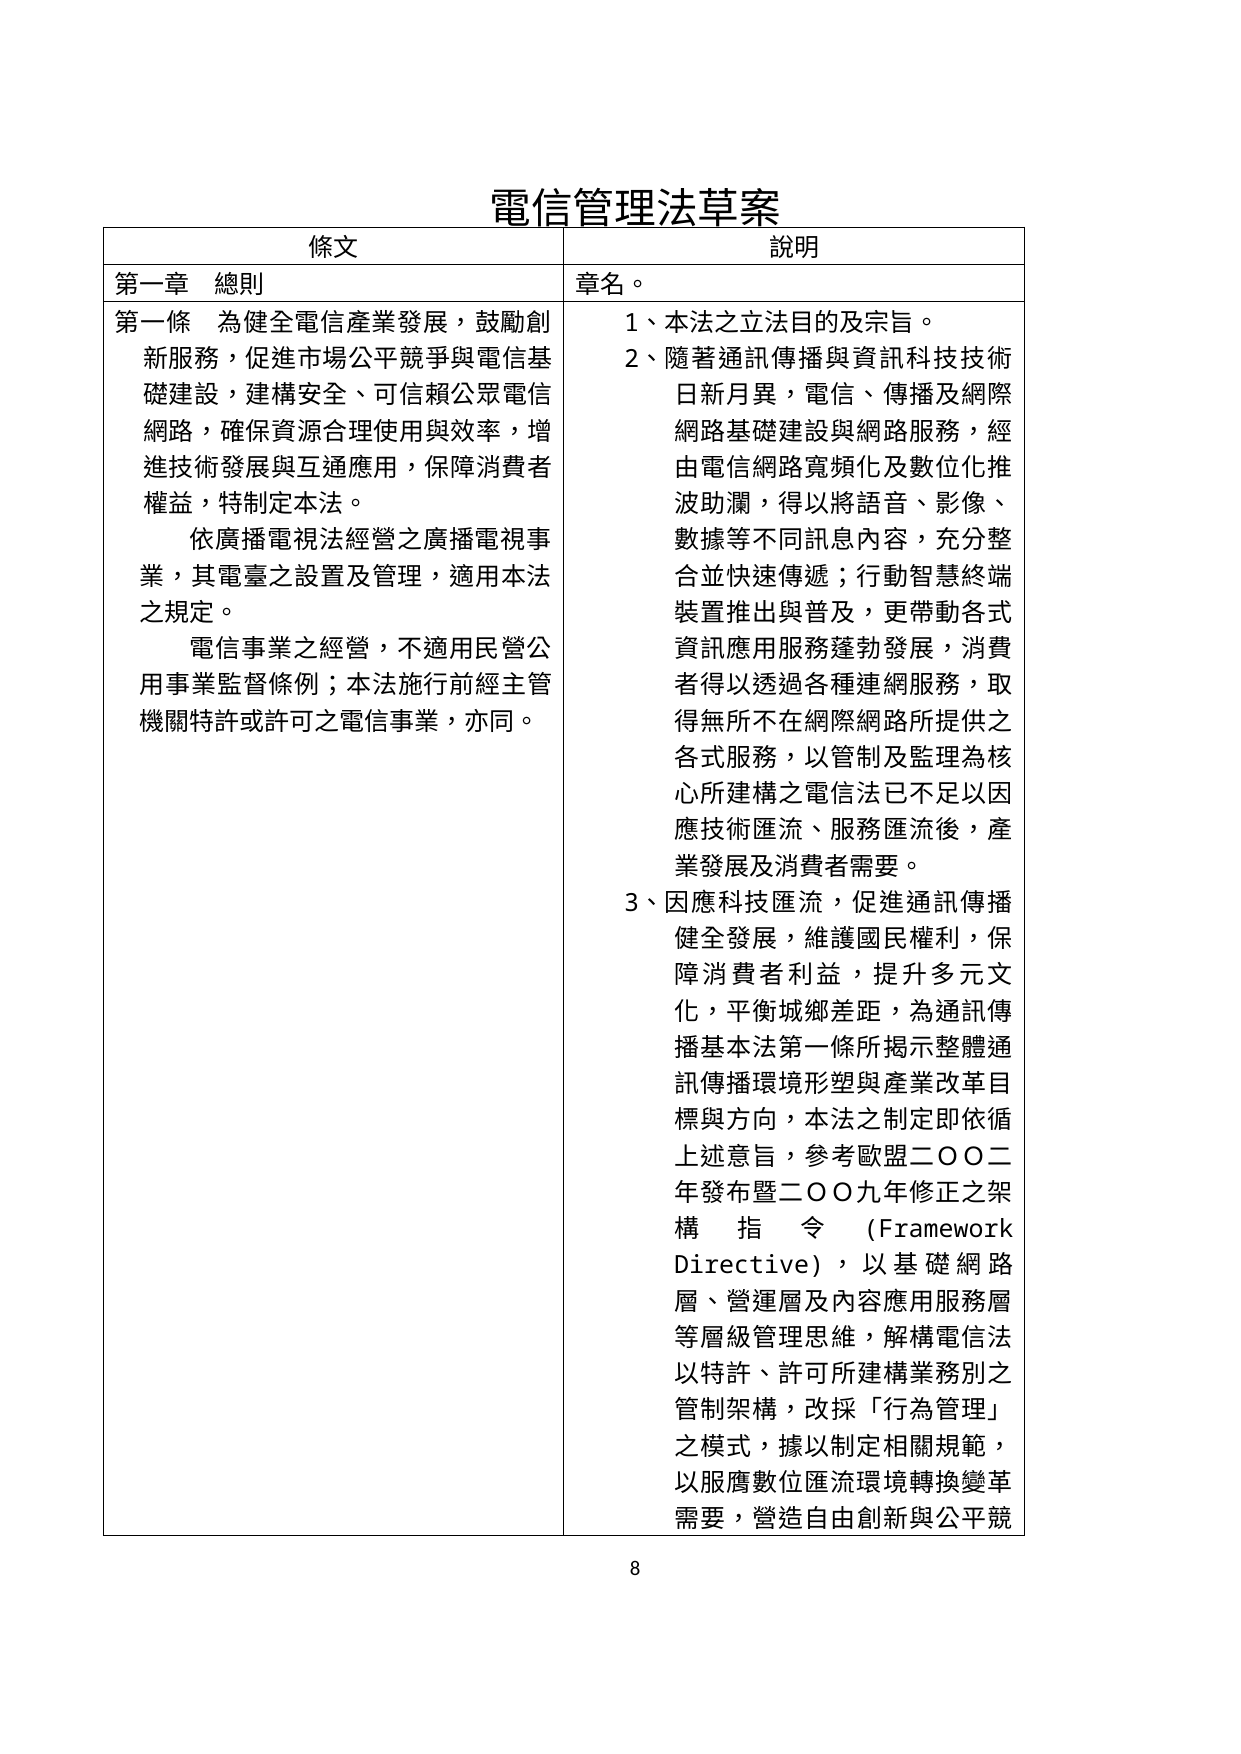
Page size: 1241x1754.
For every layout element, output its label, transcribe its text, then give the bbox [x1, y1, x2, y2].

table_header 條文 [104, 228, 563, 264]
table_cell 第一條 為健全電信產業發展，鼓勵創新服務，促進市場公平競爭與電信基礎建設，建構安全、可信賴公眾電信網路，確保資源合理使用與效率，增進技術發展與互通應用，保障消費者權益，特制定本法。 依廣播電視法經營之廣播電視事業，其電臺之設置及管理，適用本法之規定。 電信事業之經營，不適用民營公用事業監督條例；本法施行前經主管機關特許或許可之電信事業，亦同。 [104, 302, 563, 1535]
table_header 說明 [564, 228, 1024, 264]
table_cell 章名。 [564, 265, 1024, 301]
text 電信管理法草案 [177, 164, 1092, 227]
table_cell 第一章 總則 [104, 265, 563, 301]
table_cell 本法之立法目的及宗旨。 隨著通訊傳播與資訊科技技術日新月異，電信、傳播及網際網路基礎建設與網路服務，經由電信網路寬頻化及數位化推波助瀾，得以將語音、影像、數據等不同訊息內容，充分整合並快速傳遞；行動智慧終端裝置推出與普及，更帶動各式資訊應用服務蓬勃發展，消費者得以透過各種連網服務，取得無所不在網際網路所提供之各式服務，以管制及監理為核心所建構之電信法已不足以因應技術匯流、服務匯流後，產業發展及消費者需要。 因應科技匯流，促進通訊傳播健全發展，維護國民權利，保障消費者利益，提升多元文化，平衡城鄉差距，為通訊傳播基本法第一條所揭示整體通訊傳播環境形塑與產業改革目標與方向，本法之制定即依循上述意旨，參考歐盟二ＯＯ二年發布暨二ＯＯ九年修正之架構指令(Framework Directive)，以基礎網路層、營運層及內容應用服務層等層級管理思維，解構電信法以特許、許可所建構業務別之管制架構，改採「行為管理」之模式，據以制定相關規範，以服膺數位匯流環境轉換變革需要，營造自由創新與公平競爭之產業環境。 無線廣播、電視事業所需之塔臺基站等電臺設備，其設置與管理，因涉及電波頻率管理，爰於第二項明定廣播電視法經營之廣播電視事業，其電臺之設置與管理，依本法規定辦理。 民營公用事業監督條例為十八年所制定之法律，其中規定經營市內電話業務者應受該條例之規範，此一條例有其基於攸關人民生活目的與經濟發展，應受嚴格管制之立法背景。然此業務隨著科技進步與市場發展，八十五年電信自由化，引入民間參與，電信市場已與該條例制定時之產業環境大不相同，爰於第三項明定電信事業之經營不適用民營公用事業監督條例之規定。 [564, 302, 1024, 1535]
